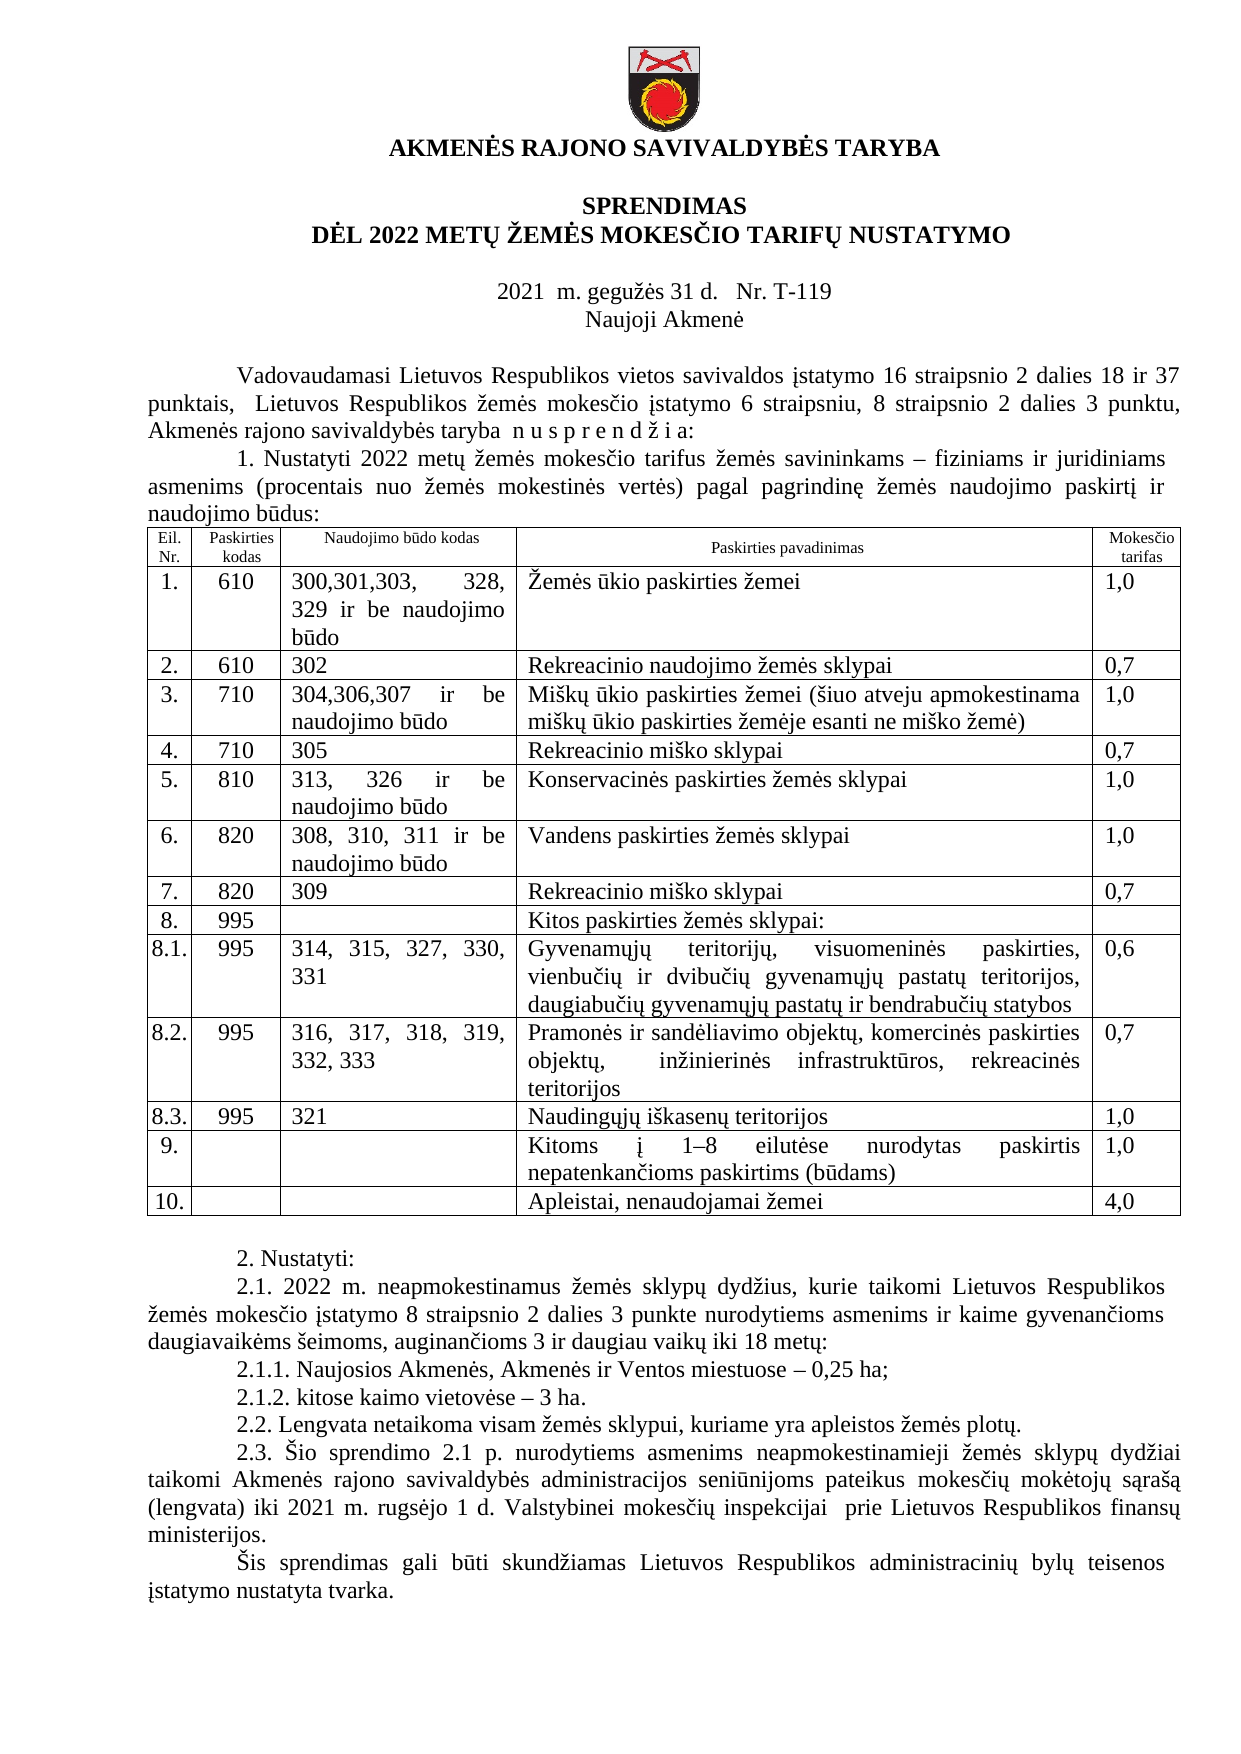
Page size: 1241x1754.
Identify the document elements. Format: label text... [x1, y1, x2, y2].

text DĖL 2022 METŲ ŽEMĖS MOKESČIO TARIFŲ NUSTATYMO [148, 220, 1181, 248]
table_cell 321 [281, 1102, 516, 1130]
table_cell 0,7 [1093, 1018, 1180, 1101]
text Vadovaudamasi Lietuvos Respublikos vietos savivaldos įstatymo 16 straipsnio 2 dalies 18 ir 37 punktais, Lietuvos Respublikos žemės mokesčio įstatymo 6 straipsniu, 8 straipsnio 2 dalies 3 punktu, Akmenės rajono savivaldybės taryba n u s p r e n d ž i a: [148, 361, 1181, 444]
table_cell Apleistai, nenaudojamai žemei [517, 1187, 1092, 1215]
text 1. Nustatyti 2022 metų žemės mokesčio tarifus žemės savininkams – fiziniams ir juridiniams asmenims (procentais nuo žemės mokestinės vertės) pagal pagrindinę žemės naudojimo paskirtį ir naudojimo būdus: [148, 444, 1166, 527]
table_cell 4. [148, 736, 191, 764]
table_cell 810 [192, 765, 280, 820]
table_cell 9. [148, 1131, 191, 1186]
table_cell 610 [192, 567, 280, 650]
table_cell 8. [148, 906, 191, 933]
table_cell 995 [192, 1102, 280, 1130]
table_cell 3. [148, 680, 191, 735]
table_cell 8.1. [148, 935, 191, 1017]
table_cell [1093, 906, 1180, 933]
table_cell Kitos paskirties žemės sklypai: [517, 906, 1092, 933]
text 2.3. Šio sprendimo 2.1 p. nurodytiems asmenims neapmokestinamieji žemės sklypų dydžiai taikomi Akmenės rajono savivaldybės administracijos seniūnijoms pateikus mokesčių mokėtojų sąrašą (lengvata) iki 2021 m. rugsėjo 1 d. Valstybinei mokesčių inspekcijai prie Lietuvos Respublikos finansų ministerijos. [148, 1438, 1181, 1548]
table_cell [281, 1131, 516, 1186]
table_cell 8.2. [148, 1018, 191, 1101]
table_cell 1,0 [1093, 1131, 1180, 1186]
text 2.1.2. kitose kaimo vietovėse – 3 ha. [148, 1382, 1166, 1410]
table_cell 304,306,307 ir be naudojimo būdo [281, 680, 516, 735]
table_cell 302 [281, 651, 516, 679]
table_header Eil. Nr. [148, 528, 191, 566]
table_cell Rekreacinio miško sklypai [517, 877, 1092, 905]
table_cell Žemės ūkio paskirties žemei [517, 567, 1092, 650]
table_cell 1,0 [1093, 821, 1180, 876]
table_cell 309 [281, 877, 516, 905]
table_cell 710 [192, 680, 280, 735]
table_cell Miškų ūkio paskirties žemei (šiuo atveju apmokestinama miškų ūkio paskirties žemėje esanti ne miško žemė) [517, 680, 1092, 735]
table_cell 4,0 [1093, 1187, 1180, 1215]
table_cell Kitoms į 1–8 eilutėse nurodytas paskirtis nepatenkančioms paskirtims (būdams) [517, 1131, 1092, 1186]
table_cell 1,0 [1093, 1102, 1180, 1130]
text Naujoji Akmenė [148, 305, 1181, 332]
table_cell 6. [148, 821, 191, 876]
text 2. Nustatyti: [148, 1244, 1166, 1272]
text AKMENĖS RAJONO SAVIVALDYBĖS TARYBA [148, 133, 1181, 162]
text 2.1.1. Naujosios Akmenės, Akmenės ir Ventos miestuose – 0,25 ha; [148, 1355, 1166, 1382]
table_cell 0,7 [1093, 651, 1180, 679]
table_cell [192, 1131, 280, 1186]
table_cell 0,6 [1093, 935, 1180, 1017]
table_cell 820 [192, 821, 280, 876]
table_cell 5. [148, 765, 191, 820]
table_header Paskirties pavadinimas [517, 528, 1092, 566]
table_cell 2. [148, 651, 191, 679]
table_cell 0,7 [1093, 736, 1180, 764]
table_cell 300,301,303, 328, 329 ir be naudojimo būdo [281, 567, 516, 650]
table_cell 1,0 [1093, 567, 1180, 650]
table_cell 316, 317, 318, 319, 332, 333 [281, 1018, 516, 1101]
table_cell 610 [192, 651, 280, 679]
table_header Naudojimo būdo kodas [281, 528, 516, 566]
table_cell Pramonės ir sandėliavimo objektų, komercinės paskirties objektų, inžinierinės infrastruktūros, rekreacinės teritorijos [517, 1018, 1092, 1101]
table_cell 0,7 [1093, 877, 1180, 905]
table_header Mokesčio tarifas [1093, 528, 1180, 566]
table_cell 308, 310, 311 ir be naudojimo būdo [281, 821, 516, 876]
table_cell 305 [281, 736, 516, 764]
table_cell 7. [148, 877, 191, 905]
text 2.2. Lengvata netaikoma visam žemės sklypui, kuriame yra apleistos žemės plotų. [148, 1410, 1181, 1438]
table_cell 1,0 [1093, 765, 1180, 820]
table_cell 1,0 [1093, 680, 1180, 735]
table_cell [192, 1187, 280, 1215]
table_cell 995 [192, 1018, 280, 1101]
table_cell Vandens paskirties žemės sklypai [517, 821, 1092, 876]
table_cell 820 [192, 877, 280, 905]
table_cell 314, 315, 327, 330, 331 [281, 935, 516, 1017]
table_cell 8.3. [148, 1102, 191, 1130]
table_cell 313, 326 ir be naudojimo būdo [281, 765, 516, 820]
table_cell 995 [192, 935, 280, 1017]
table_cell 10. [148, 1187, 191, 1215]
text SPRENDIMAS [148, 191, 1181, 220]
table_cell 1. [148, 567, 191, 650]
text 2021 m. gegužės 31 d. Nr. T-119 [148, 277, 1181, 305]
text Šis sprendimas gali būti skundžiamas Lietuvos Respublikos administracinių bylų teisenos įstatymo nustatyta tvarka. [148, 1548, 1166, 1603]
table_cell 995 [192, 906, 280, 933]
table_cell [281, 906, 516, 933]
table_cell Rekreacinio miško sklypai [517, 736, 1092, 764]
text 2.1. 2022 m. neapmokestinamus žemės sklypų dydžius, kurie taikomi Lietuvos Respublikos žemės mokesčio įstatymo 8 straipsnio 2 dalies 3 punkte nurodytiems asmenims ir kaime gyvenančioms daugiavaikėms šeimoms, auginančioms 3 ir daugiau vaikų iki 18 metų: [148, 1272, 1166, 1355]
table_cell Gyvenamųjų teritorijų, visuomeninės paskirties, vienbučių ir dvibučių gyvenamųjų pastatų teritorijos, daugiabučių gyvenamųjų pastatų ir bendrabučių statybos [517, 935, 1092, 1017]
table_header Paskirties kodas [192, 528, 280, 566]
table_cell Rekreacinio naudojimo žemės sklypai [517, 651, 1092, 679]
table_cell Konservacinės paskirties žemės sklypai [517, 765, 1092, 820]
table_cell Naudingųjų iškasenų teritorijos [517, 1102, 1092, 1130]
table_cell [281, 1187, 516, 1215]
table_cell 710 [192, 736, 280, 764]
